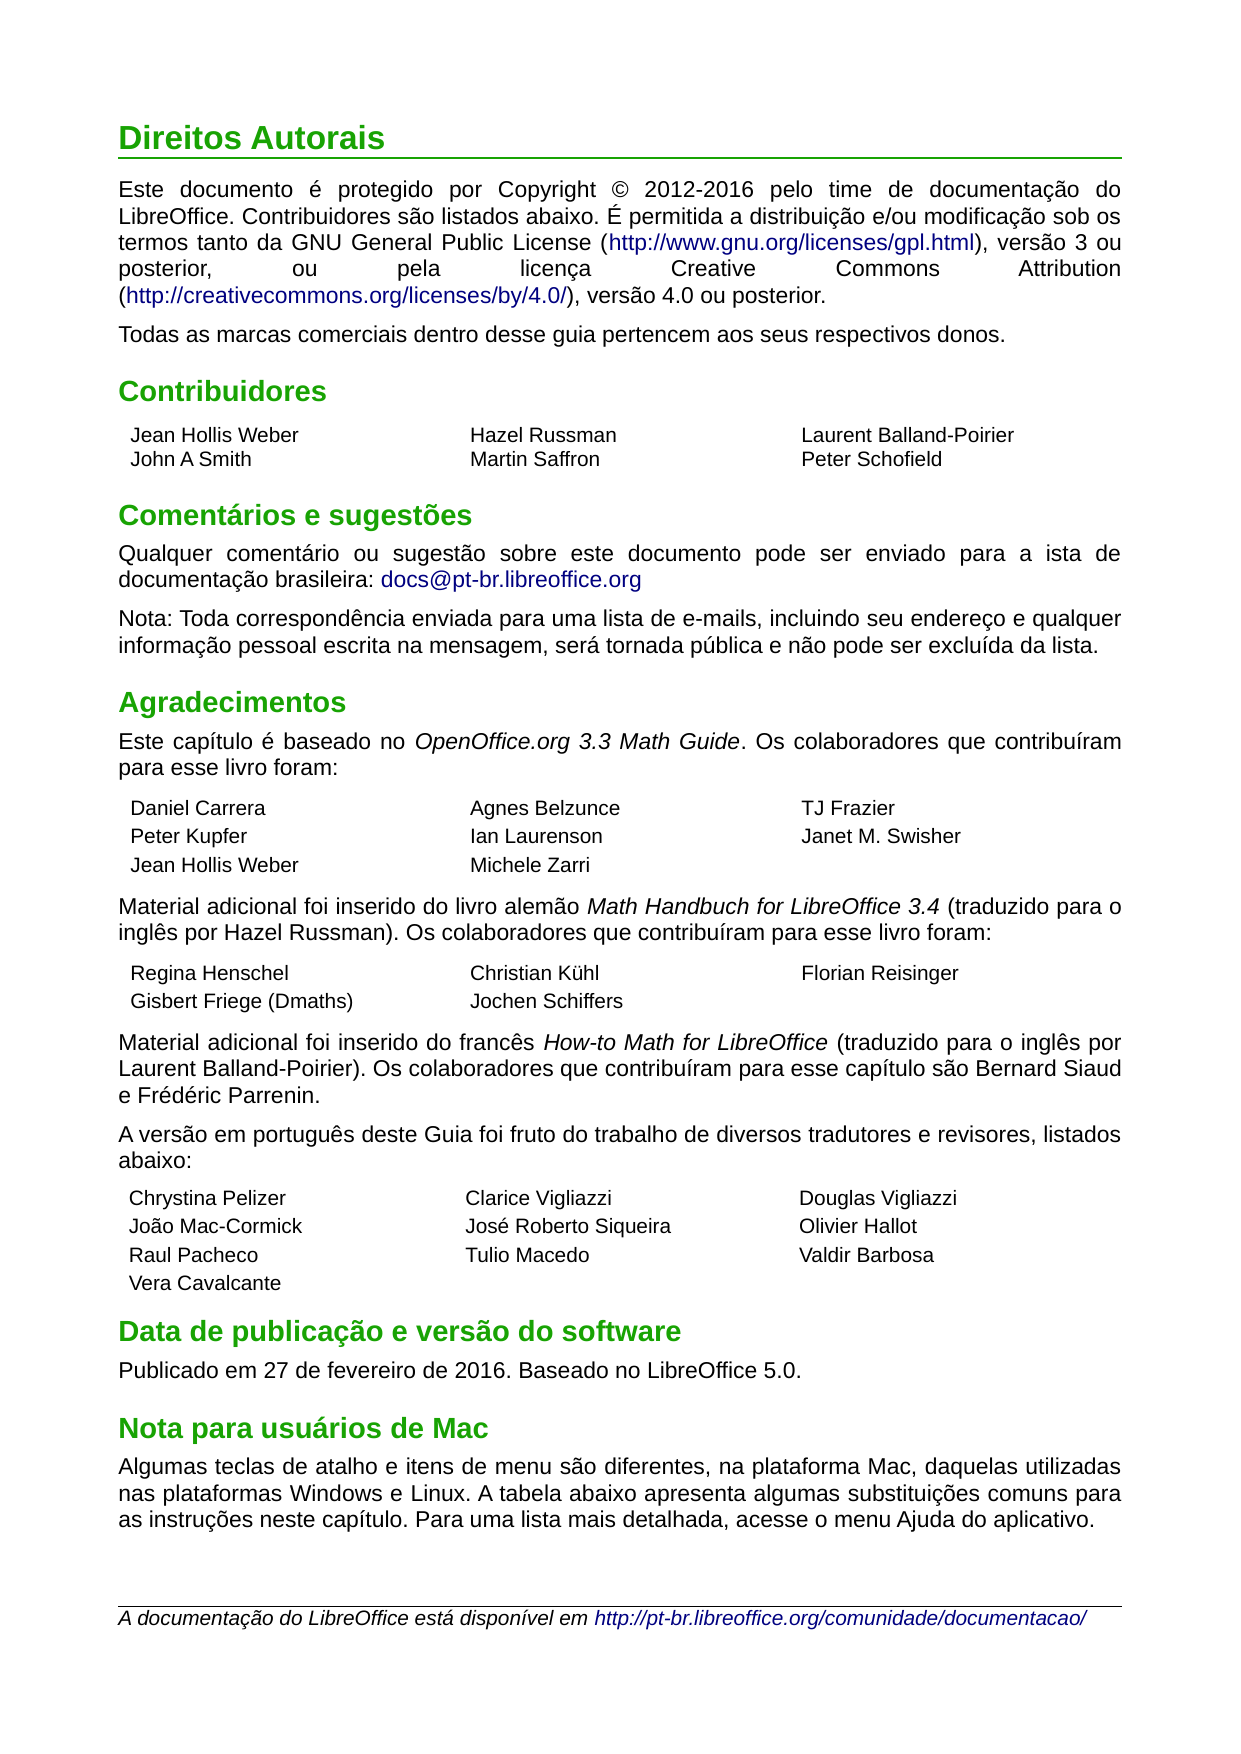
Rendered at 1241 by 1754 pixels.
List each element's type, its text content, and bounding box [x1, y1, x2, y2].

text Nota: Toda correspondência enviada para uma lista de e-mails, incluindo seu endereço e qualquer informação pessoal escrita na mensagem, será tornada pública e não pode ser excluída da lista. [118, 605, 1122, 658]
table_cell Ian Laurenson [458, 824, 789, 852]
text Qualquer comentário ou sugestão sobre este documento pode ser enviado para a ista de documentação brasileira: docs@pt-br.libreoffice.org [118, 540, 1122, 593]
text Este documento é protegido por Copyright © 2012-2016 pelo time de documentação do LibreOffice. Contribuidores são listados abaixo. É permitida a distribuição e/ou modificação sob os termos tanto da GNU General Public License (http://www.gnu.org/licenses/gpl.html), versão 3 ou posterior, ou pela licença Creative Commons Attribution (http://creativecommons.org/licenses/by/4.0/), versão 4.0 ou posterior. [118, 176, 1122, 308]
table_cell [789, 989, 1122, 1017]
table_header Clarice Vigliazzi [453, 1186, 787, 1214]
table_header Florian Reisinger [789, 960, 1122, 989]
table_header Douglas Vigliazzi [787, 1186, 1122, 1214]
subtitle Comentários e sugestões [118, 498, 1122, 531]
table_cell Peter Kupfer [118, 824, 458, 852]
table_cell Michele Zarri [458, 853, 789, 881]
table_cell José Roberto Siqueira [453, 1214, 787, 1243]
text Publicado em 27 de fevereiro de 2016. Baseado no LibreOffice 5.0. [118, 1357, 1122, 1383]
subtitle Direitos Autorais [118, 118, 1122, 157]
table_header Christian Kühl [458, 960, 789, 989]
table_cell Vera Cavalcante [116, 1271, 453, 1299]
table_header Regina Henschel [118, 960, 458, 989]
text A versão em português deste Guia foi fruto do trabalho de diversos tradutores e revisores, listados abaixo: [118, 1121, 1122, 1173]
subtitle Contribuidores [118, 374, 1122, 408]
table_header Laurent Balland-Poirier [789, 423, 1122, 447]
subtitle Data de publicação e versão do software [118, 1314, 1122, 1348]
table_cell [787, 1271, 1122, 1299]
table_cell Olivier Hallot [787, 1214, 1122, 1243]
text Material adicional foi inserido do francês How-to Math for LibreOffice (traduzido para o inglês por Laurent Balland-Poirier). Os colaboradores que contribuíram para esse capítulo são Bernard Siaud e Frédéric Parrenin. [118, 1029, 1122, 1108]
table_cell Janet M. Swisher [789, 824, 1122, 852]
table_cell Valdir Barbosa [787, 1243, 1122, 1271]
table_cell Tulio Macedo [453, 1243, 787, 1271]
table_cell Gisbert Friege (Dmaths) [118, 989, 458, 1017]
table_header Jean Hollis Weber [118, 423, 458, 447]
table_header Chrystina Pelizer [116, 1186, 453, 1214]
table_header Daniel Carrera [118, 796, 458, 824]
table_cell [789, 853, 1122, 881]
subtitle Nota para usuários de Mac [118, 1411, 1122, 1444]
table_cell Jean Hollis Weber [118, 853, 458, 881]
table_cell Jochen Schiffers [458, 989, 789, 1017]
text Este capítulo é baseado no OpenOffice.org 3.3 Math Guide. Os colaboradores que contribuíram para esse livro foram: [118, 728, 1122, 781]
table_cell Raul Pacheco [116, 1243, 453, 1271]
text Todas as marcas comerciais dentro desse guia pertencem aos seus respectivos donos. [118, 321, 1122, 347]
subtitle Agradecimentos [118, 686, 1122, 719]
table_header TJ Frazier [789, 796, 1122, 824]
table_header Hazel Russman [458, 423, 789, 447]
table_cell João Mac-Cormick [116, 1214, 453, 1243]
table_header Agnes Belzunce [458, 796, 789, 824]
table_cell Martin Saffron [458, 447, 789, 471]
table_cell Peter Schofield [789, 447, 1122, 471]
table_cell [453, 1271, 787, 1299]
table_cell John A Smith [118, 447, 458, 471]
text Material adicional foi inserido do livro alemão Math Handbuch for LibreOffice 3.4 (traduzido para o inglês por Hazel Russman). Os colaboradores que contribuíram para esse livro foram: [118, 893, 1122, 945]
text Algumas teclas de atalho e itens de menu são diferentes, na plataforma Mac, daquelas utilizadas nas plataformas Windows e Linux. A tabela abaixo apresenta algumas substituições comuns para as instruções neste capítulo. Para uma lista mais detalhada, acesse o menu Ajuda do aplicativo. [118, 1453, 1122, 1532]
